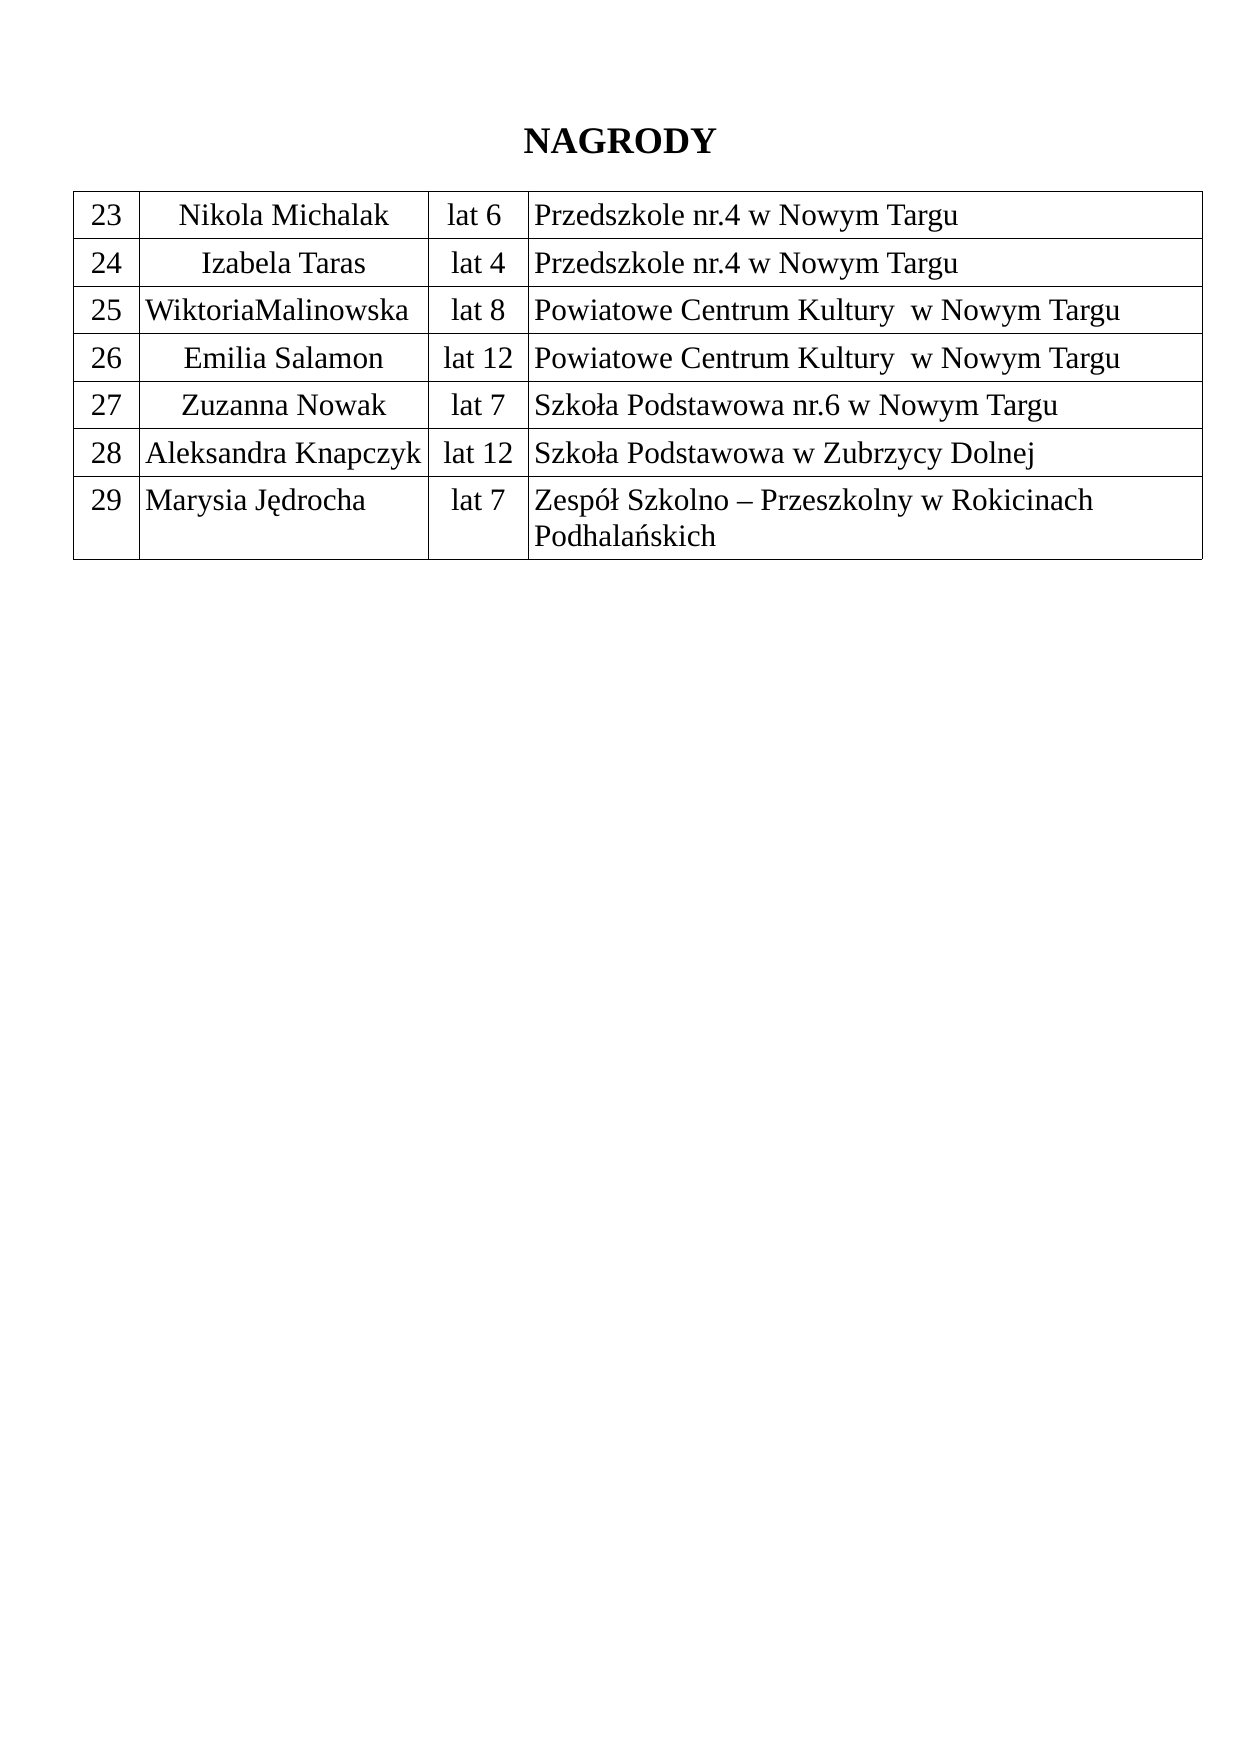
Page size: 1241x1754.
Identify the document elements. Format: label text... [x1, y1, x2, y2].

table_cell Powiatowe Centrum Kultury w Nowym Targu [529, 334, 1202, 381]
table_cell Powiatowe Centrum Kultury w Nowym Targu [529, 287, 1202, 333]
table_cell 27 [74, 382, 139, 428]
table_cell Izabela Taras [140, 239, 428, 286]
table_cell Przedszkole nr.4 w Nowym Targu [529, 239, 1202, 286]
table_cell Aleksandra Knapczyk [140, 429, 428, 476]
table_cell WiktoriaMalinowska [140, 287, 428, 333]
table_cell Marysia Jędrocha [140, 477, 428, 559]
table_cell Szkoła Podstawowa w Zubrzycy Dolnej [529, 429, 1202, 476]
table_cell 24 [74, 239, 139, 286]
table_cell 25 [74, 287, 139, 333]
table_cell Nikola Michalak [140, 192, 428, 238]
table_cell Emilia Salamon [140, 334, 428, 381]
table_cell lat 12 [429, 429, 528, 476]
table_cell Zuzanna Nowak [140, 382, 428, 428]
table_cell 28 [74, 429, 139, 476]
table_cell lat 6 [429, 192, 528, 238]
table_cell lat 7 [429, 477, 528, 559]
table_cell lat 4 [429, 239, 528, 286]
table_cell lat 8 [429, 287, 528, 333]
table_cell lat 7 [429, 382, 528, 428]
table_cell 23 [74, 192, 139, 238]
table_cell 26 [74, 334, 139, 381]
table_cell Zespół Szkolno – Przeszkolny w Rokicinach Podhalańskich [529, 477, 1202, 559]
table_cell Przedszkole nr.4 w Nowym Targu [529, 192, 1202, 238]
table_cell 29 [74, 477, 139, 559]
table_cell lat 12 [429, 334, 528, 381]
table_cell Szkoła Podstawowa nr.6 w Nowym Targu [529, 382, 1202, 428]
